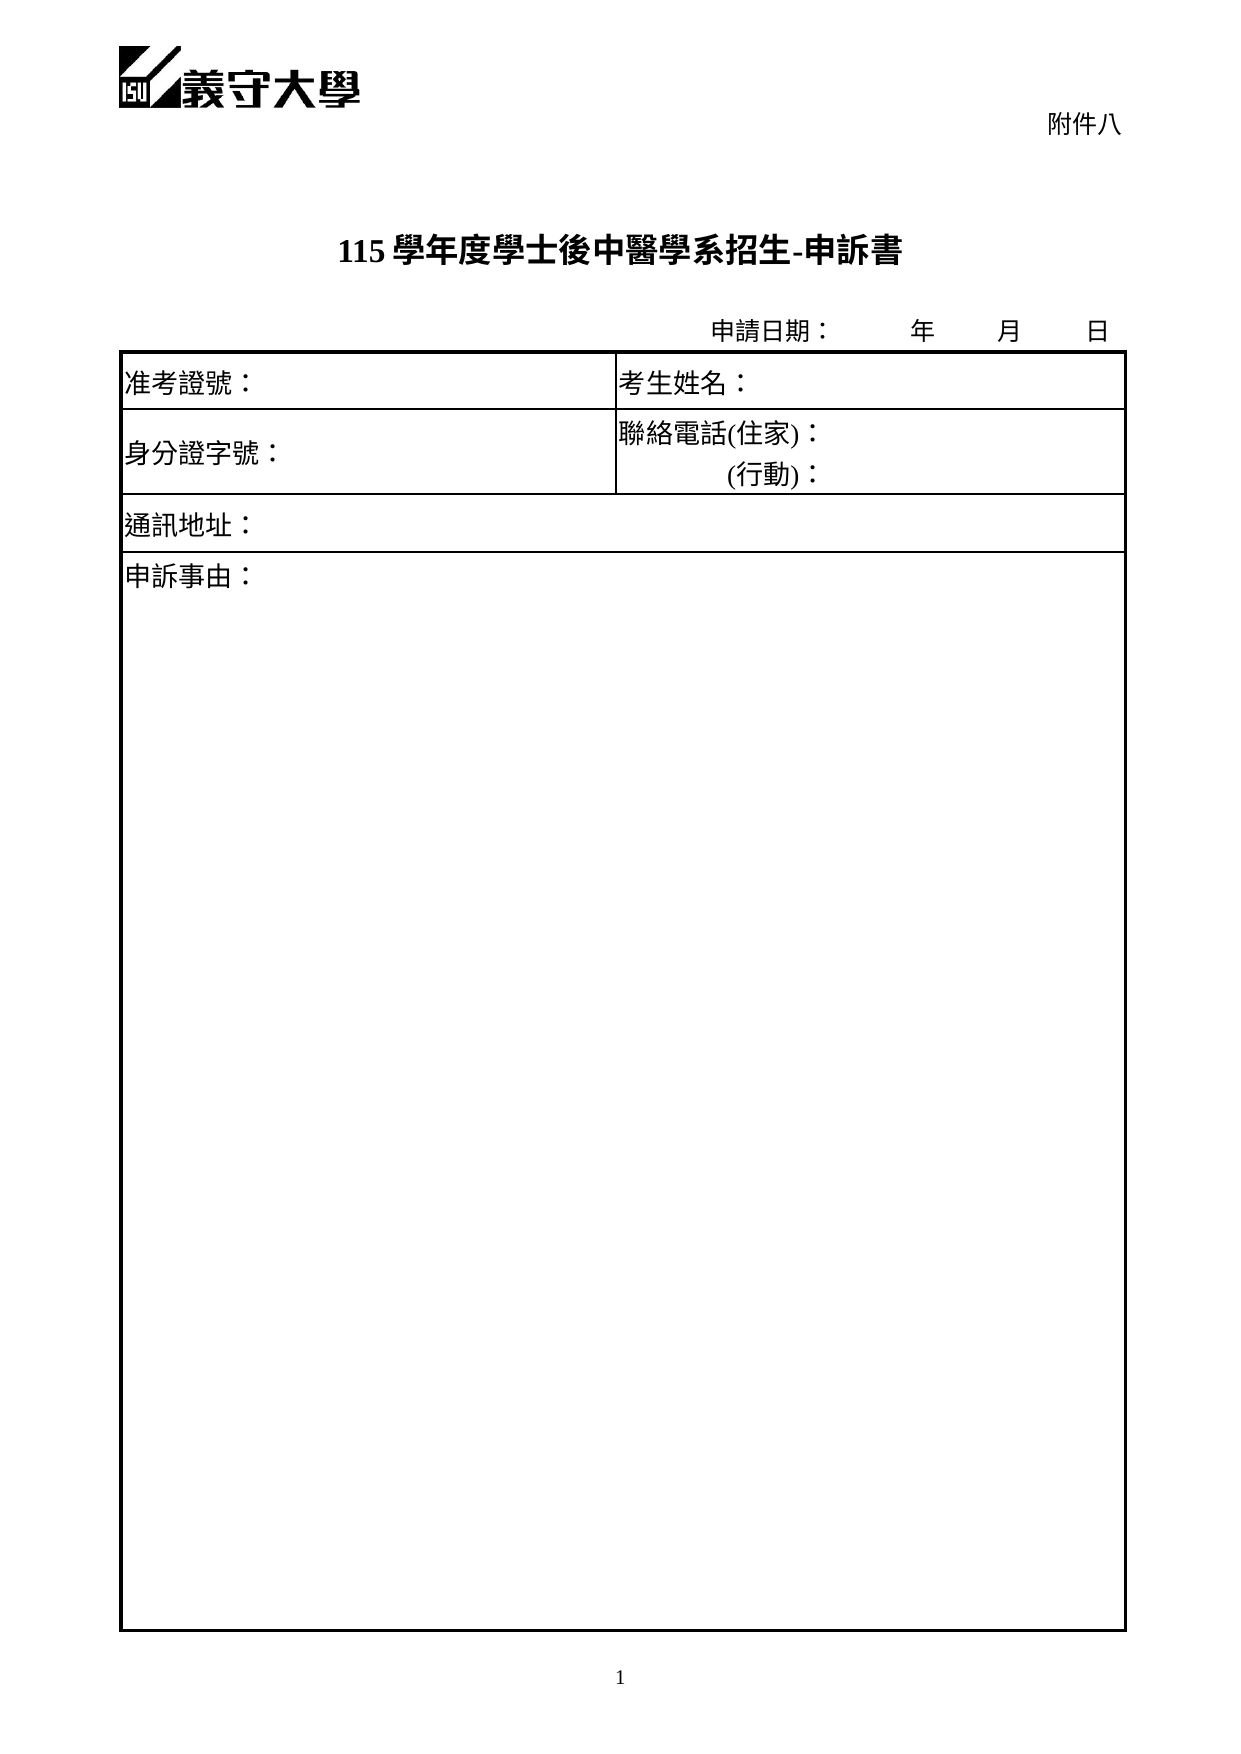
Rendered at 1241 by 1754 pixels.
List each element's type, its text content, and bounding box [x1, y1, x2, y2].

table_cell 身分證字號： [123, 410, 615, 493]
subtitle 附件八 [81, 81, 1122, 143]
table_header 准考證號： [123, 354, 615, 408]
table_cell 聯絡電話(住家)： (行動)： [617, 410, 1124, 493]
subtitle 115學年度學士後中醫學系招生-申訴書 [118, 206, 1122, 268]
text 申請日期： 年 月 日 [118, 288, 1110, 350]
table_cell 申訴事由： [123, 553, 1124, 1628]
table_cell 通訊地址： [123, 495, 1124, 551]
table_header 考生姓名： [617, 354, 1124, 408]
